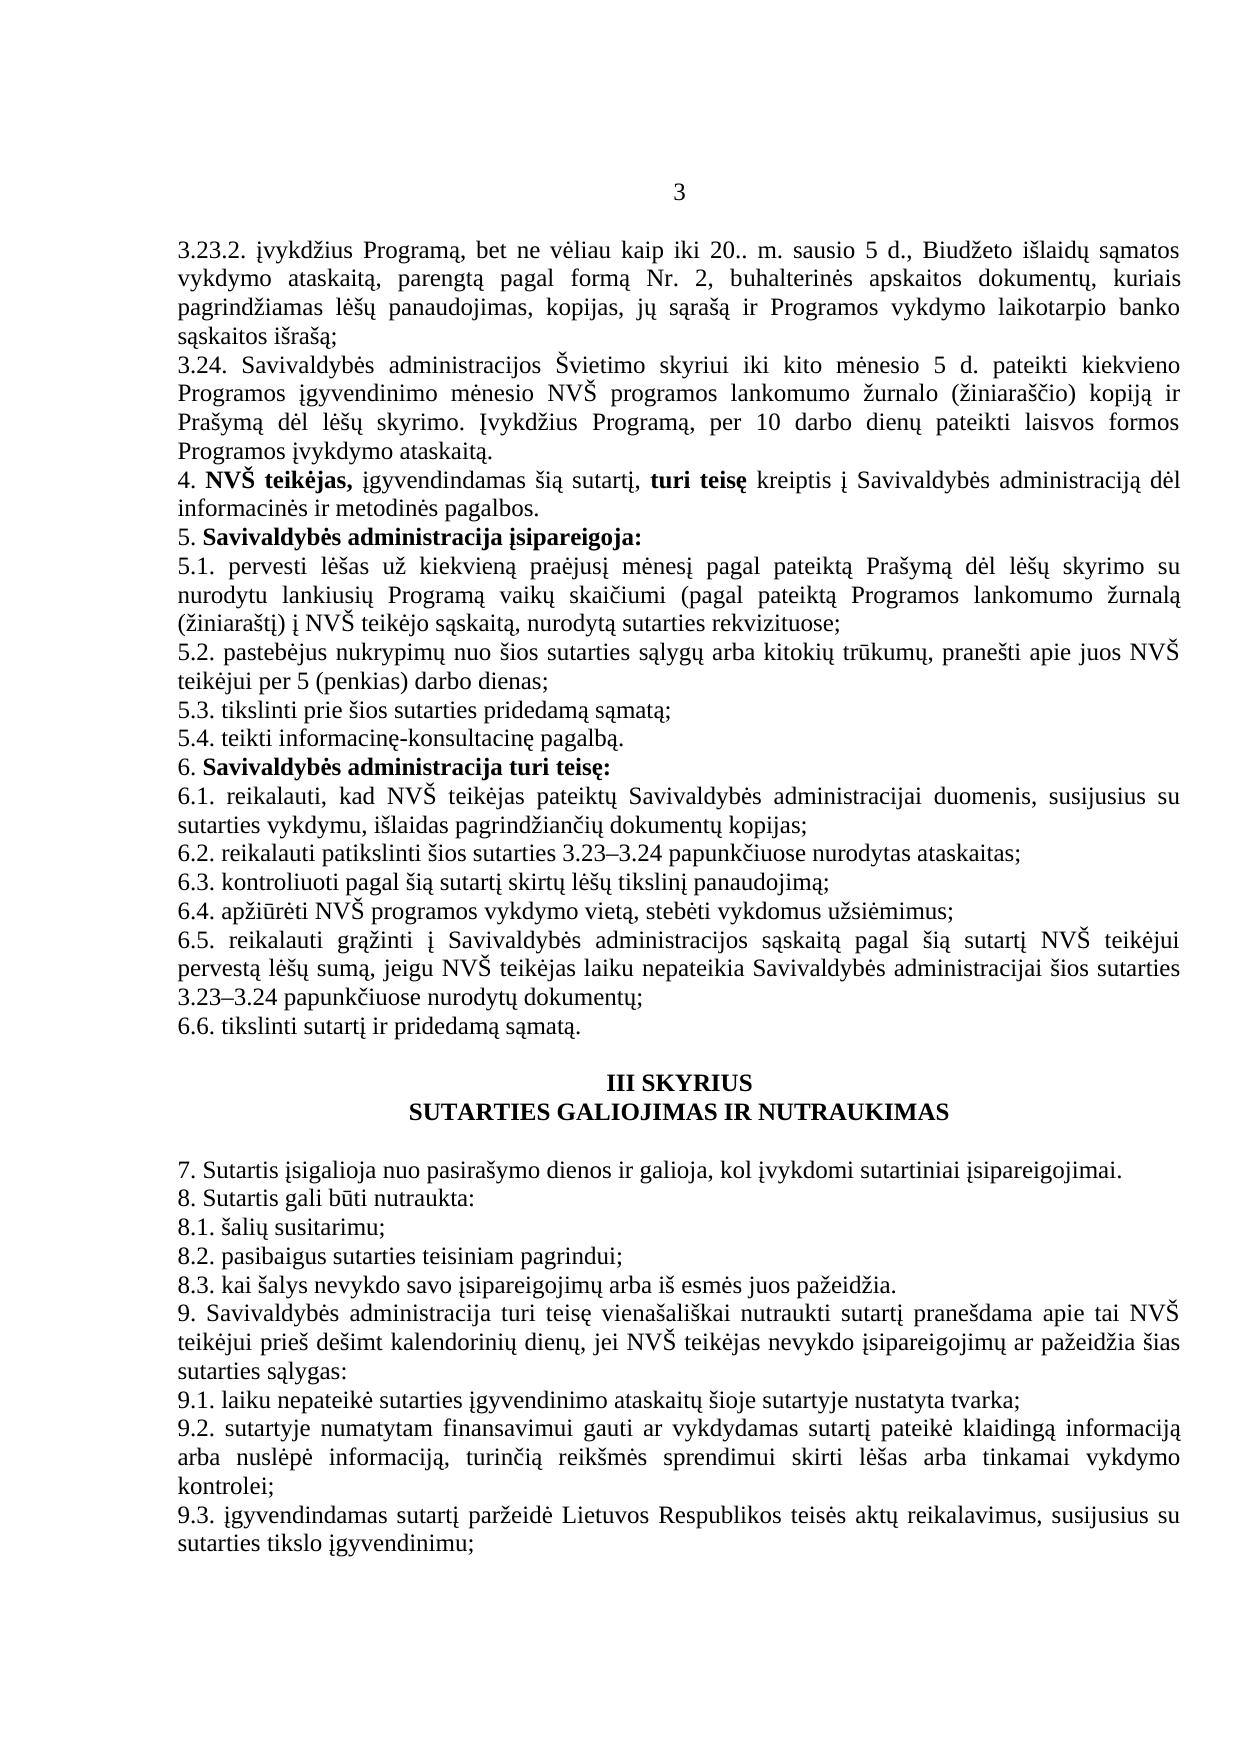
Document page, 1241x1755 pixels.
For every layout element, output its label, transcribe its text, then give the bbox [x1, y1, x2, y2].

text 9.1. laiku nepateikė sutarties įgyvendinimo ataskaitų šioje sutartyje nustatyta tvarka; [177, 1385, 1181, 1413]
text 5.3. tikslinti prie šios sutarties pridedamą sąmatą; [177, 695, 1181, 723]
text 6.4. apžiūrėti NVŠ programos vykdymo vietą, stebėti vykdomus užsiėmimus; [177, 896, 1181, 925]
text 9.3. įgyvendindamas sutartį paržeidė Lietuvos Respublikos teisės aktų reikalavimus, susijusius su sutarties tikslo įgyvendinimu; [177, 1500, 1181, 1557]
text 6.1. reikalauti, kad NVŠ teikėjas pateiktų Savivaldybės administracijai duomenis, susijusius su sutarties vykdymu, išlaidas pagrindžiančių dokumentų kopijas; [177, 781, 1181, 838]
text SUTARTIES GALIOJIMAS IR NUTRAUKIMAS [177, 1097, 1181, 1126]
text 6.3. kontroliuoti pagal šią sutartį skirtų lėšų tikslinį panaudojimą; [177, 867, 1181, 896]
text 8.3. kai šalys nevykdo savo įsipareigojimų arba iš esmės juos pažeidžia. [177, 1270, 1181, 1298]
text 6.2. reikalauti patikslinti šios sutarties 3.23–3.24 papunkčiuose nurodytas ataskaitas; [177, 838, 1181, 867]
text III SKYRIUS [177, 1068, 1181, 1097]
text 5. Savivaldybės administracija įsipareigoja: [177, 522, 1181, 551]
text 9. Savivaldybės administracija turi teisę vienašališkai nutraukti sutartį pranešdama apie tai NVŠ teikėjui prieš dešimt kalendorinių dienų, jei NVŠ teikėjas nevykdo įsipareigojimų ar pažeidžia šias sutarties sąlygas: [177, 1298, 1181, 1385]
text 9.2. sutartyje numatytam finansavimui gauti ar vykdydamas sutartį pateikė klaidingą informaciją arba nuslėpė informaciją, turinčią reikšmės sprendimui skirti lėšas arba tinkamai vykdymo kontrolei; [177, 1413, 1181, 1500]
text 6.5. reikalauti grąžinti į Savivaldybės administracijos sąskaitą pagal šią sutartį NVŠ teikėjui pervestą lėšų sumą, jeigu NVŠ teikėjas laiku nepateikia Savivaldybės administracijai šios sutarties 3.23–3.24 papunkčiuose nurodytų dokumentų; [177, 925, 1181, 1011]
text 4. NVŠ teikėjas, įgyvendindamas šią sutartį, turi teisę kreiptis į Savivaldybės administraciją dėl informacinės ir metodinės pagalbos. [177, 465, 1181, 522]
text 8.1. šalių susitarimu; [177, 1212, 1181, 1241]
text 5.4. teikti informacinę-konsultacinę pagalbą. [177, 723, 1181, 752]
text 5.2. pastebėjus nukrypimų nuo šios sutarties sąlygų arba kitokių trūkumų, pranešti apie juos NVŠ teikėjui per 5 (penkias) darbo dienas; [177, 637, 1181, 695]
text 3.24. Savivaldybės administracijos Švietimo skyriui iki kito mėnesio 5 d. pateikti kiekvieno Programos įgyvendinimo mėnesio NVŠ programos lankomumo žurnalo (žiniaraščio) kopiją ir Prašymą dėl lėšų skyrimo. Įvykdžius Programą, per 10 darbo dienų pateikti laisvos formos Programos įvykdymo ataskaitą. [177, 350, 1181, 465]
text 3.23.2. įvykdžius Programą, bet ne vėliau kaip iki 20.. m. sausio 5 d., Biudžeto išlaidų sąmatos vykdymo ataskaitą, parengtą pagal formą Nr. 2, buhalterinės apskaitos dokumentų, kuriais pagrindžiamas lėšų panaudojimas, kopijas, jų sąrašą ir Programos vykdymo laikotarpio banko sąskaitos išrašą; [177, 235, 1181, 350]
text 8.2. pasibaigus sutarties teisiniam pagrindui; [177, 1241, 1181, 1270]
text 5.1. pervesti lėšas už kiekvieną praėjusį mėnesį pagal pateiktą Prašymą dėl lėšų skyrimo su nurodytu lankiusių Programą vaikų skaičiumi (pagal pateiktą Programos lankomumo žurnalą (žiniaraštį) į NVŠ teikėjo sąskaitą, nurodytą sutarties rekvizituose; [177, 551, 1181, 637]
text 6.6. tikslinti sutartį ir pridedamą sąmatą. [177, 1011, 1181, 1040]
text 6. Savivaldybės administracija turi teisę: [177, 752, 1181, 781]
text 8. Sutartis gali būti nutraukta: [177, 1183, 1181, 1212]
text 7. Sutartis įsigalioja nuo pasirašymo dienos ir galioja, kol įvykdomi sutartiniai įsipareigojimai. [177, 1155, 1181, 1183]
